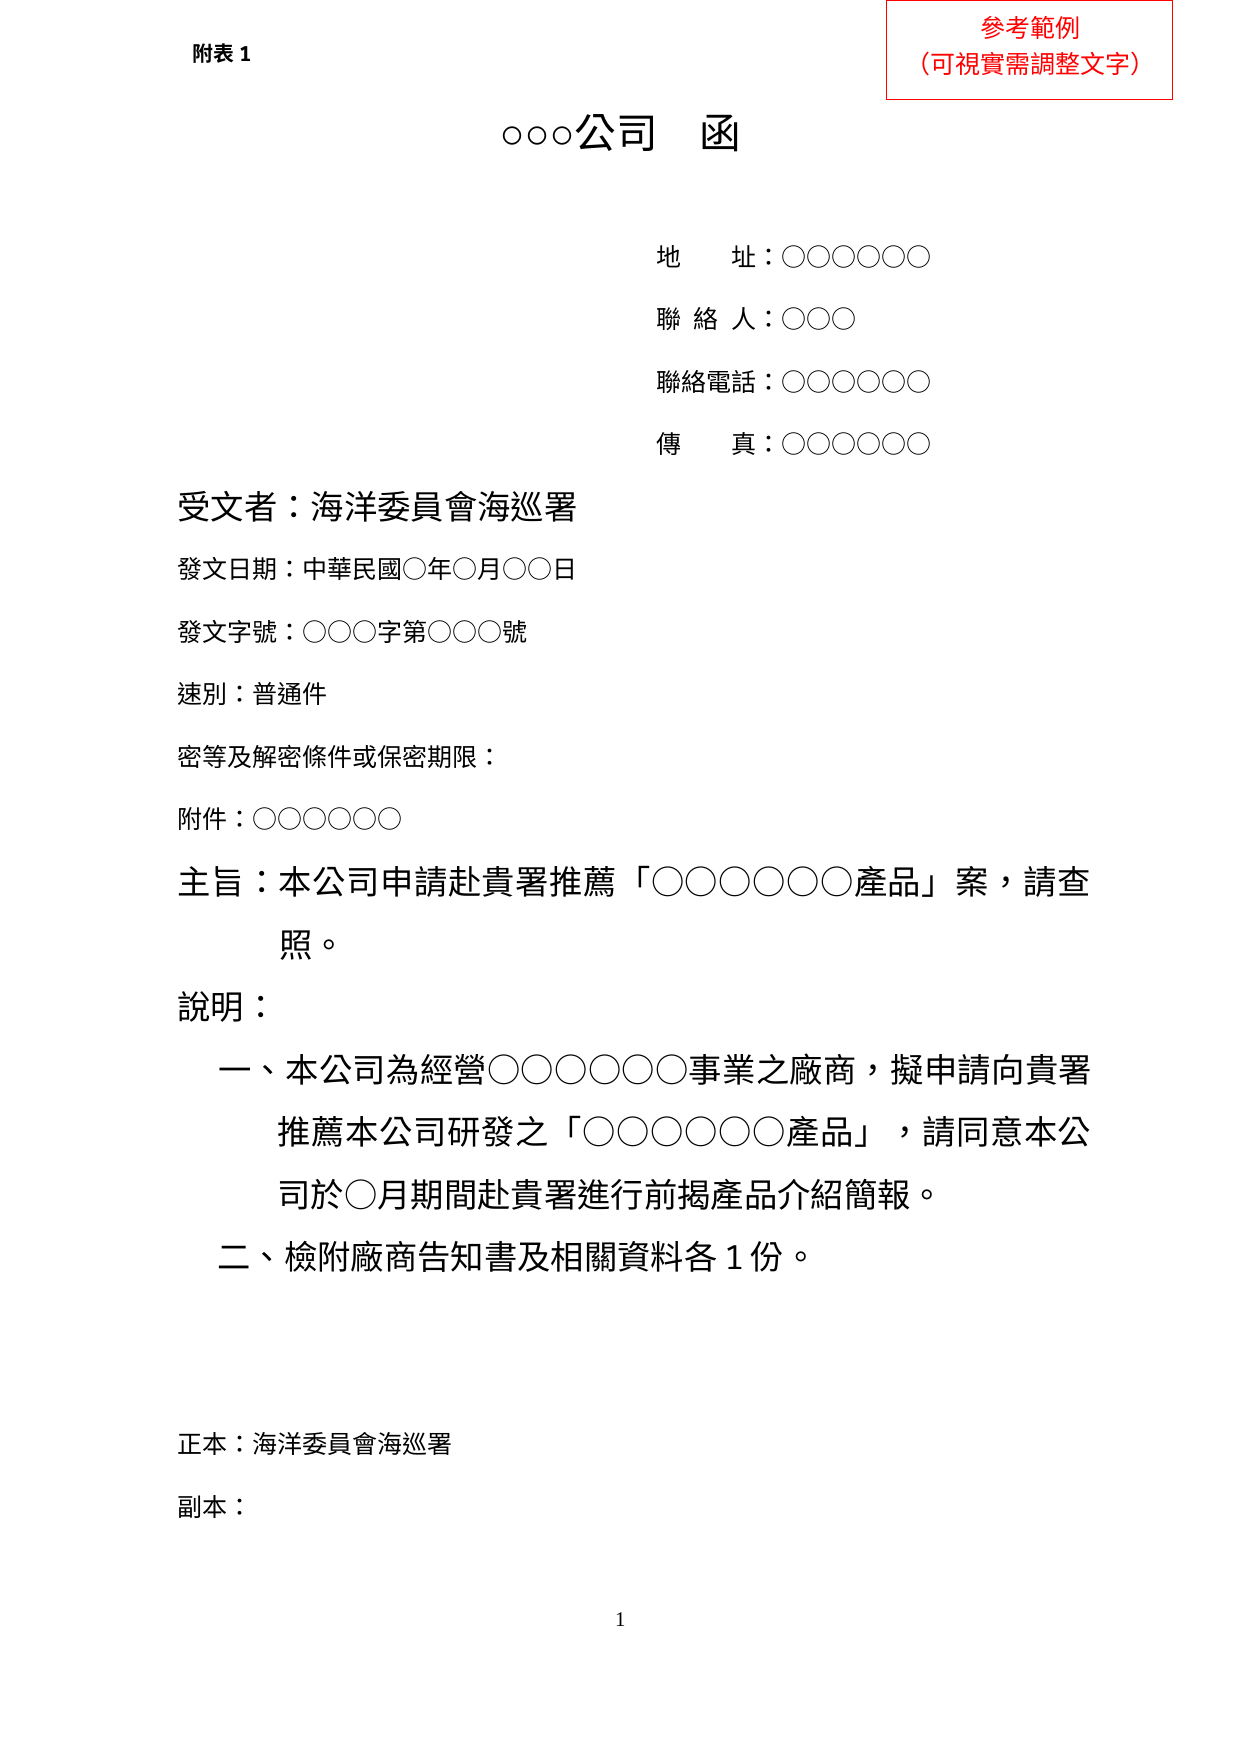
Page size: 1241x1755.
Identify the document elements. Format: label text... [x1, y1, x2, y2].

text 發文日期：中華民國○年○月○○日 [177, 526, 1063, 588]
text 聯絡電話：○○○○○○ [177, 338, 1013, 401]
text 速別：普通件 [177, 651, 1063, 713]
text 傳 真：○○○○○○ [177, 401, 1012, 463]
text 說明： [177, 963, 1101, 1026]
text 參考範例 [902, 8, 1157, 45]
text 受文者：海洋委員會海巡署 [177, 463, 1063, 526]
text 一、本公司為經營○○○○○○事業之廠商，擬申請向貴署推薦本公司研發之「○○○○○○產品」，請同意本公司於○月期間赴貴署進行前揭產品介紹簡報。 [177, 1026, 1093, 1213]
text （可視實需調整文字） [902, 45, 1157, 81]
text [887, 1, 1172, 99]
text 聯 絡 人：○○○ [177, 276, 1013, 338]
text 附件：○○○○○○ [177, 776, 1063, 838]
text ○○○公司 函 [177, 88, 1063, 151]
text 正本：海洋委員會海巡署 [177, 1401, 1063, 1463]
text 地 址：○○○○○○ [177, 213, 1013, 276]
text 主旨：本公司申請赴貴署推薦「○○○○○○產品」案，請查照。 [177, 838, 1093, 963]
text 副本： [177, 1463, 1063, 1526]
text 二、檢附廠商告知書及相關資料各1份。 [177, 1213, 1101, 1276]
text 密等及解密條件或保密期限： [177, 713, 1063, 776]
text 發文字號：○○○字第○○○號 [177, 588, 1063, 651]
